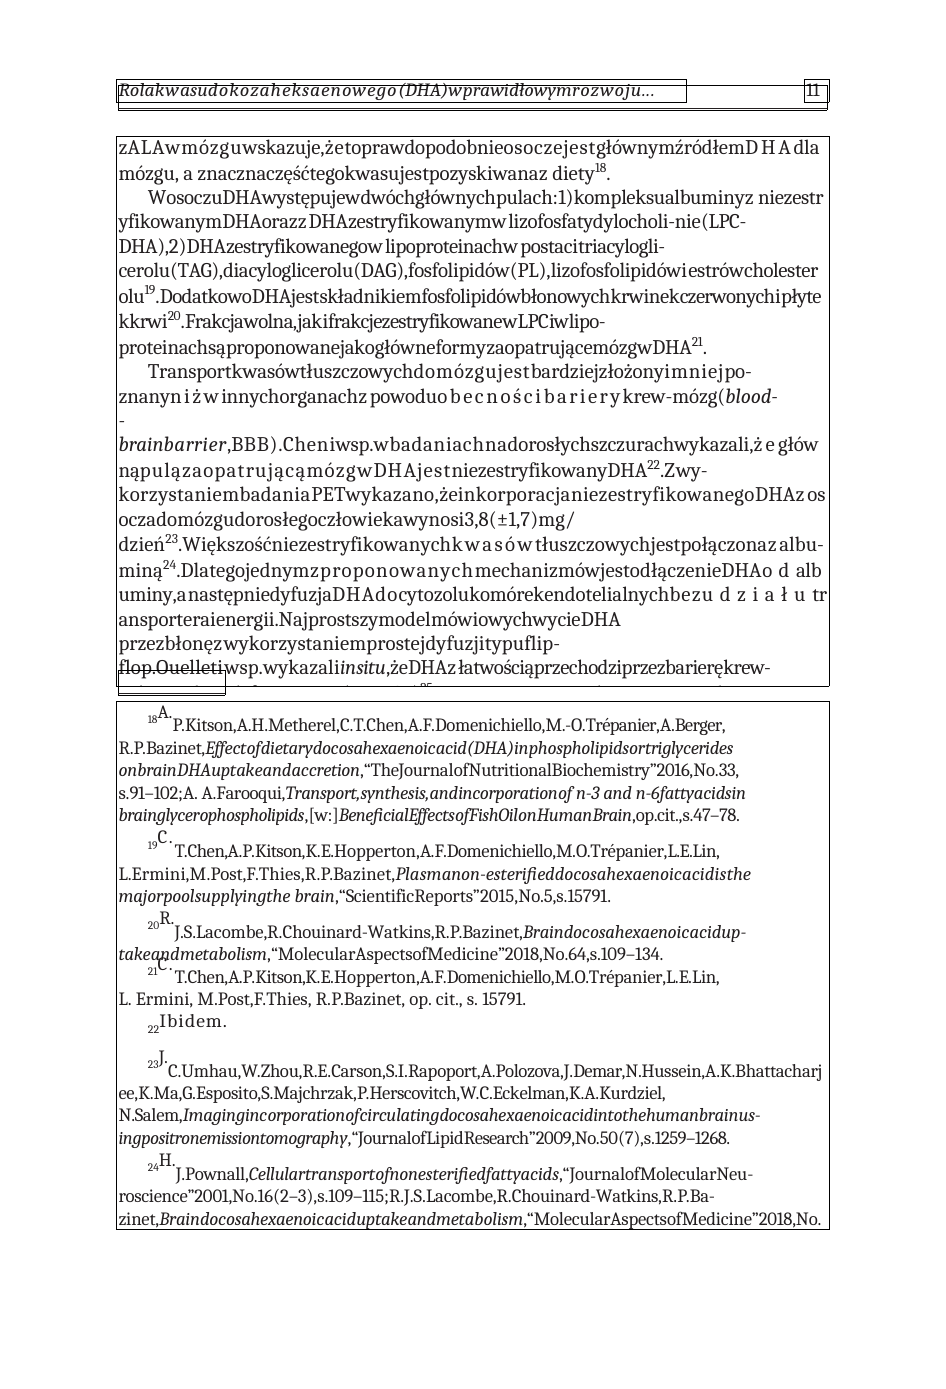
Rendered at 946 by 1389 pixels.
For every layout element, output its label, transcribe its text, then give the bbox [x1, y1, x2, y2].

text R.P.Bazinet,Effectofdietarydocosahexaenoicacid(DHA)inphospholipidsortriglycerides [118, 737, 829, 759]
text 21C.T.Chen,A.P.Kitson,K.E.Hopperton,A.F.Domenichiello,M.O.Trépanier,L.E.Lin, [148, 966, 829, 988]
text Rolakwasudokozaheksaenowego(DHA)wprawidłowymrozwoju... [119, 86, 686, 101]
text onbrainDHAuptakeandaccretion,“TheJournalofNutritionalBiochemistry”2016,No.33, [118, 760, 829, 782]
text -brainbarrier,BBB).Cheniwsp.wbadaniachnadorosłychszczurachwykazali,żegłównąpulązaopatrującąmózgwDHAjestniezestryfikowanyDHA22.Zwy-korzystaniembadaniaPETwykazano,żeinkorporacjaniezestryfikowanegoDHAzosoczadomózgudorosłegoczłowiekawynosi3,8(±1,7)mg/dzień23.Większośćniezestryfikowanychkwasówtłuszczowychjestpołączonazalbu-miną24.DlategojednymzproponowanychmechanizmówjestodłączenieDHAodalbuminy,anastępniedyfuzjaDHAdocytozolukomórekendotelialnychbezudziałutransporteraienergii.NajprostszymodelmówiowychwycieDHA przezbłonęzwykorzystaniemprostejdyfuzjitypuflip-flop.Ouelletiwsp.wykazaliinsitu,żeDHAzłatwościąprzechodziprzezbarierękrew-mózgzgodnezdyfuzjąprostą(Ryc.1G,J)25.InnywymienianywliteraturzemechanizmtransportuDHA [118, 409, 827, 686]
text zALAwmózguwskazuje,żetoprawdopodobnieosoczejestgłównymźródłemDHAdla mózgu, a znacznaczęśćtegokwasujestpozyskiwanaz diety18. [118, 137, 827, 186]
text 18A.P.Kitson,A.H.Metherel,C.T.Chen,A.F.Domenichiello,M.-O.Trépanier,A.Berger, [148, 702, 829, 737]
text [118, 80, 686, 85]
text majorpoolsupplyingthe brain,“ScientificReports”2015,No.5,s.15791. [118, 886, 829, 907]
text 19C.T.Chen,A.P.Kitson,K.E.Hopperton,A.F.Domenichiello,M.O.Trépanier,L.E.Lin, [148, 827, 829, 862]
text 11 [806, 80, 829, 101]
text L. Ermini, M.Post,F.Thies, R.P.Bazinet, op. cit., s. 15791. [118, 989, 829, 1011]
text L.Ermini,M.Post,F.Thies,R.P.Bazinet,Plasmanon-esterifieddocosahexaenoicacidisthe [118, 863, 829, 885]
text N.Salem,Imagingincorporationofcirculatingdocosahexaenoicacidintothehumanbrainus-ingpositronemissiontomography,“JournalofLipidResearch”2009,No.50(7),s.1259–1268. [118, 1105, 827, 1149]
text s.91–102;A. A.Farooqui,Transport,synthesis,andincorporationof n-3 and n-6fattyacidsin [118, 782, 829, 804]
text 20R.J.S.Lacombe,R.Chouinard-Watkins,R.P.Bazinet,Braindocosahexaenoicacidup-takeandmetabolism,“MolecularAspectsofMedicine”2018,No.64,s.109–134. [118, 908, 827, 965]
text 22Ibidem. [148, 1011, 829, 1046]
text 24H.J.Pownall,Cellulartransportofnonesterifiedfattyacids,“JournalofMolecularNeu-roscience”2001,No.16(2–3),s.109–115;R.J.S.Lacombe,R.Chouinard-Watkins,R.P.Ba-zinet,Braindocosahexaenoicaciduptakeandmetabolism,“MolecularAspectsofMedicine”2018,No.64,s.109–134. [118, 1150, 827, 1229]
text brainglycerophospholipids,[w:]BeneficialEffectsofFishOilonHumanBrain,op.cit.,s.47–78. [118, 805, 829, 827]
text Transportkwasówtłuszczowychdomózgujestbardziejzłożonyimniejpo-znanyniżwinnychorganachzpowoduobecnościbarierykrew-mózg(blood- [118, 360, 827, 408]
text WosoczuDHAwystępujewdwóchgłównychpulach:1)kompleksualbuminyzniezestryfikowanymDHAorazzDHAzestryfikowanymwlizofosfatydylocholi-nie(LPC-DHA),2)DHAzestryfikowanegowlipoproteinachwpostacitriacylogli-cerolu(TAG),diacyloglicerolu(DAG),fosfolipidów(PL),lizofosfolipidówiestrówcholesterolu19.DodatkowoDHAjestskładnikiemfosfolipidówbłonowychkrwinekczerwonychipłytekkrwi20.Frakcjawolna,jakifrakcjezestryfikowanewLPCiwlipo-proteinachsąproponowanejakogłówneformyzaopatrującemózgwDHA21. [118, 186, 827, 360]
text 23J.C.Umhau,W.Zhou,R.E.Carson,S.I.Rapoport,A.Polozova,J.Demar,N.Hussein,A.K.Bhattacharjee,K.Ma,G.Esposito,S.Majchrzak,P.Herscovitch,W.C.Eckelman,K.A.Kurdziel, [118, 1047, 827, 1104]
